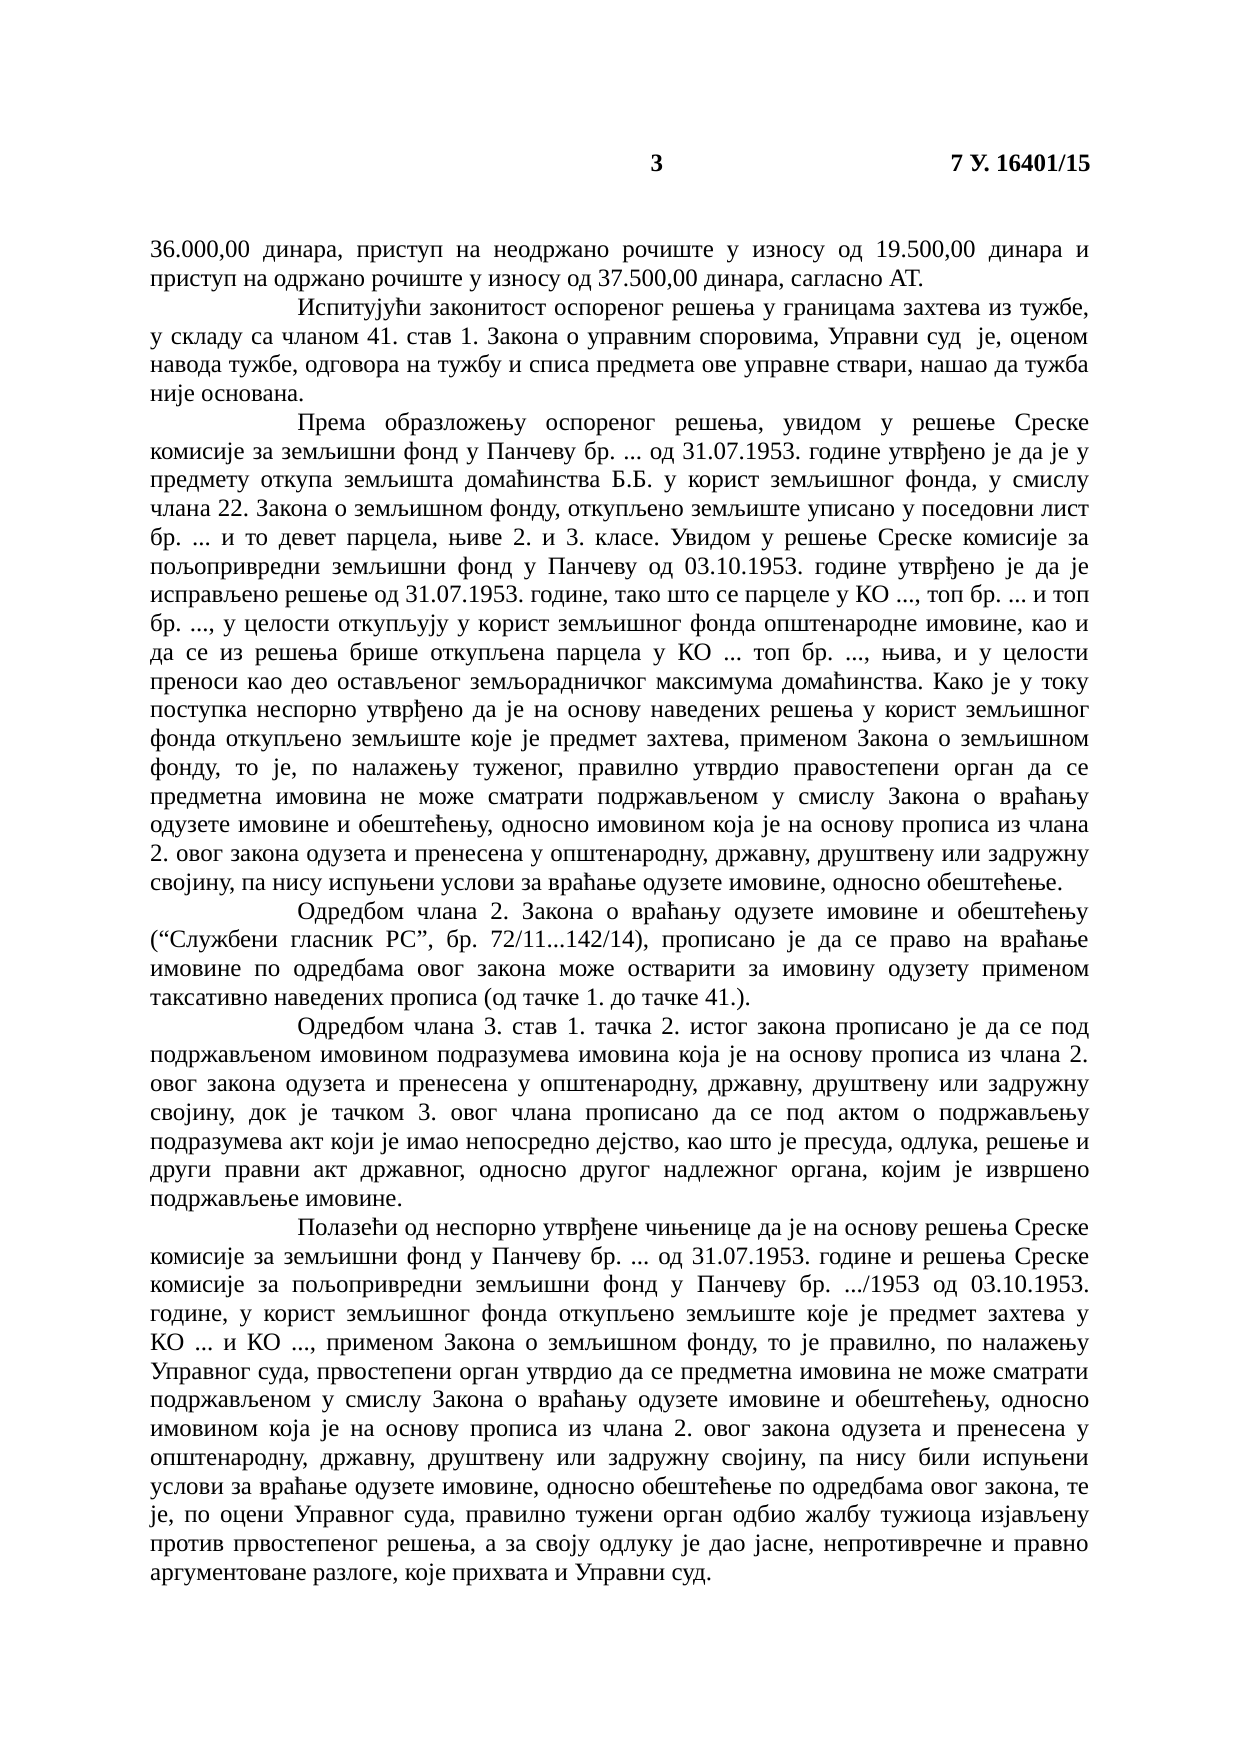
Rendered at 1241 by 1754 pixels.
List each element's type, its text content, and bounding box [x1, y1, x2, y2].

text Одредбом члана 3. став 1. тачка 2. истог закона прописано је да се под подржављеном имовином подразумева имовина која је на основу прописа из члана 2. овог закона одузета и пренесена у општенародну, државну, друштвену или задружну својину, док је тачком 3. овог члана прописано да се под актом о подржављењу подразумева акт који је имао непосредно дејство, као што је пресуда, одлука, решење и други правни акт државног, односно другог надлежног органа, којим је извршено подржављење имовине. [150, 1011, 1090, 1212]
text Према образложењу оспореног решења, увидом у решење Среске комисије за земљишни фонд у Панчеву бр. ... од 31.07.1953. године утврђено је да је у предмету откупа земљишта домаћинства Б.Б. у корист земљишног фонда, у смислу члана 22. Закона о земљишном фонду, откупљено земљиште уписано у поседовни лист бр. ... и то девет парцела, њиве 2. и 3. класе. Увидом у решење Среске комисије за пољопривредни земљишни фонд у Панчеву од 03.10.1953. године утврђено је да је исправљено решење од 31.07.1953. године, тако што се парцеле у КО ..., топ бр. ... и топ бр. ..., у целости откупљују у корист земљишног фонда општенародне имовине, као и да се из решења брише откупљена парцела у КО ... топ бр. ..., њива, и у целости преноси као део остављеног земљорадничког максимума домаћинства. Како је у току поступка неспорно утврђено да је на основу наведених решења у корист земљишног фонда откупљено земљиште које је предмет захтева, применом Закона о земљишном фонду, то је, по налажењу туженог, правилно утврдио правостепени орган да се предметна имовина не може сматрати подржављеном у смислу Закона о враћању одузете имовине и обештећењу, односно имовином која је на основу прописа из члана 2. овог закона одузета и пренесена у општенародну, државну, друштвену или задружну својину, па нису испуњени услови за враћање одузете имовине, односно обештећење. [150, 407, 1090, 896]
text Испитујући законитост оспореног решења у границама захтева из тужбе, у складу са чланом 41. став 1. Закона о управним споровима, Управни суд је, оценом навода тужбе, одговора на тужбу и списа предмета ове управне ствари, нашао да тужба није основана. [150, 292, 1090, 407]
text 36.000,00 динара, приступ на неодржано рочиште у износу од 19.500,00 динара и приступ на одржано рочиште у износу од 37.500,00 динара, сагласно АТ. [150, 234, 1090, 292]
text Одредбом члана 2. Закона о враћању одузете имовине и обештећењу (“Службени гласник РС”, бр. 72/11...142/14), прописано је да се право на враћање имовине по одредбама овог закона може остварити за имовину одузету применом таксативно наведених прописа (од тачке 1. до тачке 41.). [150, 896, 1090, 1011]
text Полазећи од неспорно утврђене чињенице да је на основу решења Среске комисије за земљишни фонд у Панчеву бр. ... од 31.07.1953. године и решења Среске комисије за пољопривредни земљишни фонд у Панчеву бр. .../1953 од 03.10.1953. године, у корист земљишног фонда откупљено земљиште које је предмет захтева у КО ... и КО ..., применом Закона о земљишном фонду, то је правилно, по налажењу Управног суда, првостепени орган утврдио да се предметна имовина не може сматрати подржављеном у смислу Закона о враћању одузете имовине и обештећењу, односно имовином која је на основу прописа из члана 2. овог закона одузета и пренесена у општенародну, државну, друштвену или задружну својину, па нису били испуњени услови за враћање одузете имовине, односно обештећење по одредбама овог закона, те је, по оцени Управног суда, правилно тужени орган одбио жалбу тужиоца изјављену против првостепеног решења, а за своју одлуку је дао јасне, непротивречне и правно аргументоване разлоге, које прихвата и Управни суд. [150, 1212, 1090, 1586]
